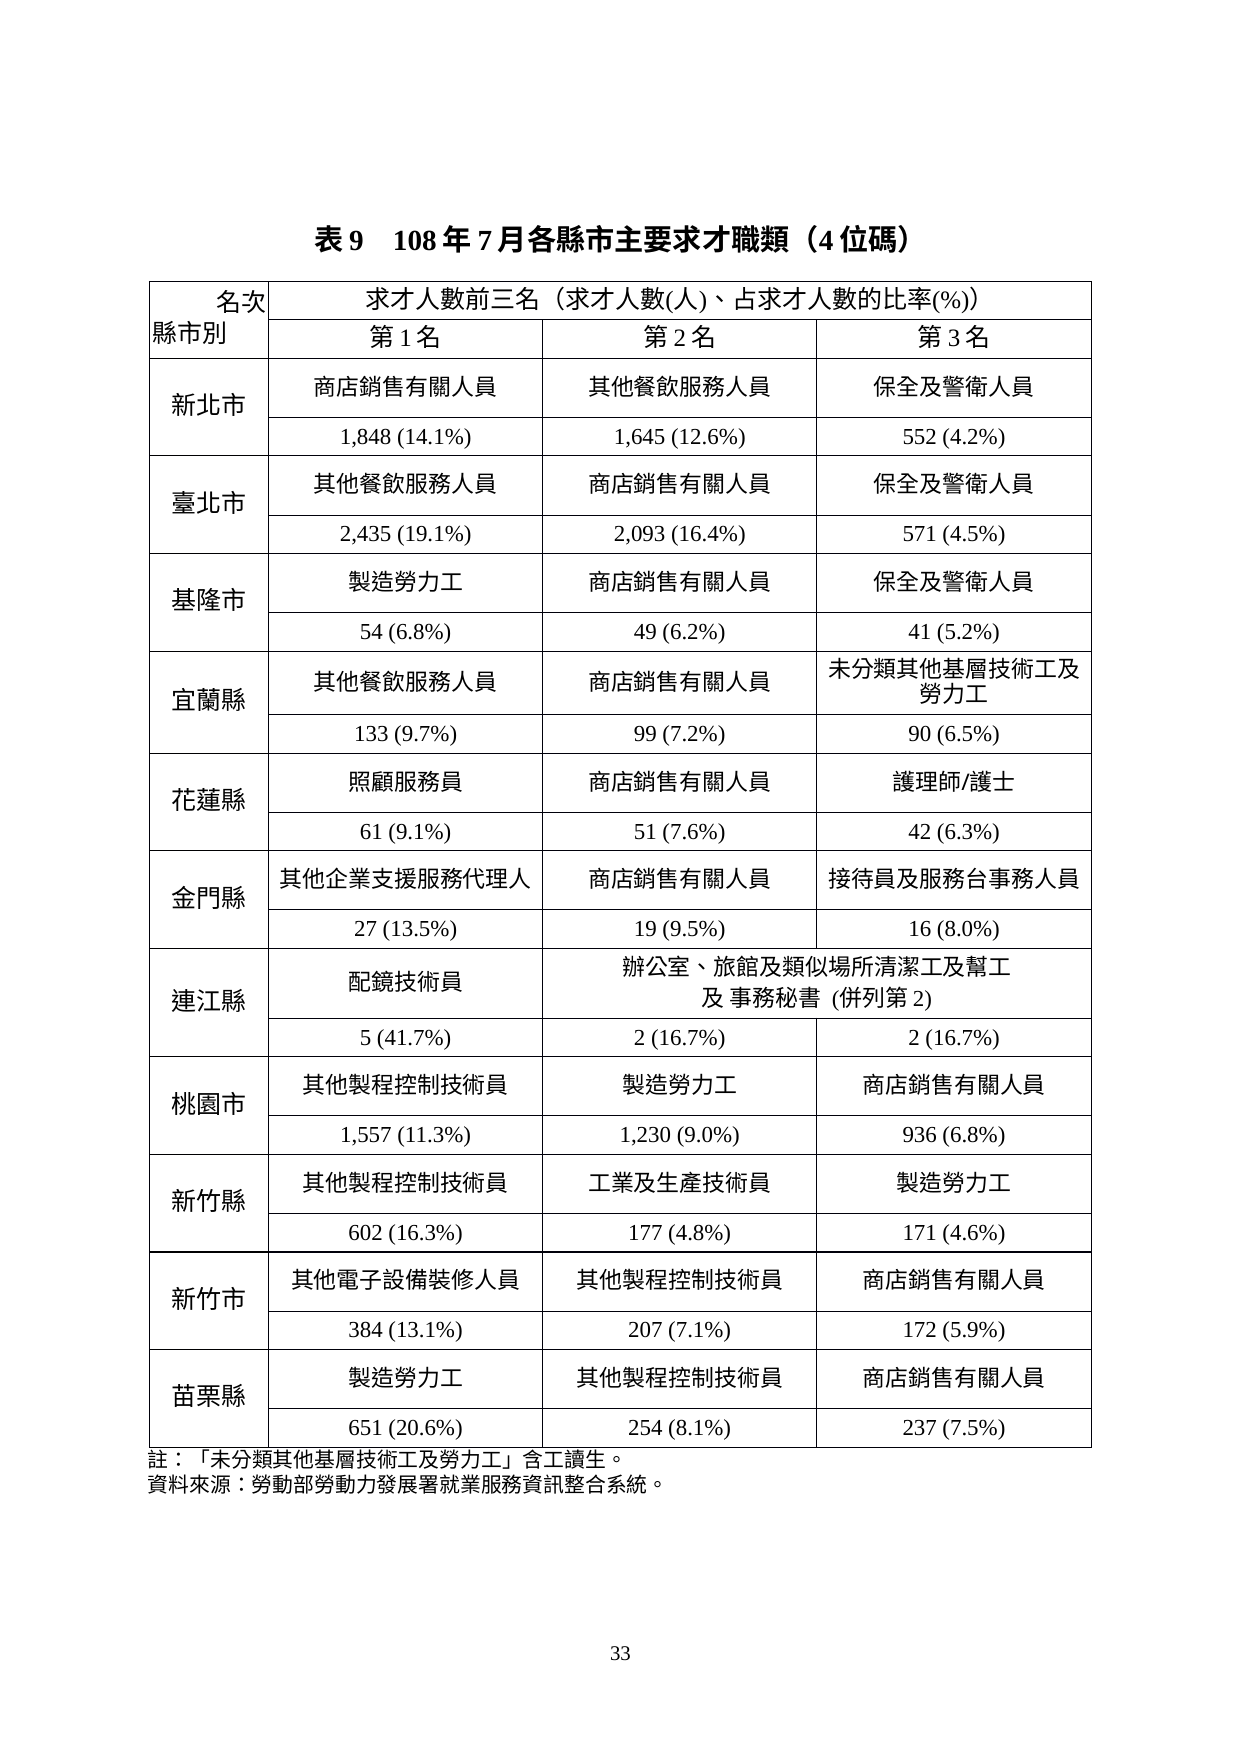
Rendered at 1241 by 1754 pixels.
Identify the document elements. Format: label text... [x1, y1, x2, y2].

table_cell 2 (16.7%) [817, 1019, 1091, 1056]
table_cell 54 (6.8%) [269, 613, 542, 651]
table_cell 保全及警衛人員 [817, 554, 1091, 612]
table_cell 133 (9.7%) [269, 715, 542, 753]
table_cell 接待員及服務台事務人員 [817, 851, 1091, 909]
table_cell 護理師/護士 [817, 754, 1091, 812]
table_cell 商店銷售有關人員 [817, 1253, 1091, 1311]
table_cell 2 (16.7%) [543, 1019, 816, 1056]
table_cell 辦公室、旅館及類似場所清潔工及幫工 及 事務秘書 (併列第2) [543, 949, 1091, 1018]
table_cell 苗栗縣 [150, 1350, 268, 1447]
table_cell 商店銷售有關人員 [543, 754, 816, 812]
table_cell 配鏡技術員 [269, 949, 542, 1018]
table_cell 桃園市 [150, 1057, 268, 1154]
table_cell 1,230 (9.0%) [543, 1116, 816, 1154]
table_cell 宜蘭縣 [150, 652, 268, 753]
table_cell 602 (16.3%) [269, 1214, 542, 1251]
table_cell 製造勞力工 [543, 1057, 816, 1115]
table_cell 其他製程控制技術員 [269, 1057, 542, 1115]
table_cell 16 (8.0%) [817, 910, 1091, 948]
table_cell 保全及警衛人員 [817, 456, 1091, 514]
table_cell 42 (6.3%) [817, 813, 1091, 850]
table_cell 1,557 (11.3%) [269, 1116, 542, 1154]
table_cell 171 (4.6%) [817, 1214, 1091, 1251]
table_cell 其他餐飲服務人員 [543, 359, 816, 417]
table_cell 49 (6.2%) [543, 613, 816, 651]
table_header 名次 縣市別 [150, 282, 268, 358]
table_cell 552 (4.2%) [817, 418, 1091, 455]
table_cell 商店銷售有關人員 [543, 652, 816, 714]
table_cell 商店銷售有關人員 [543, 554, 816, 612]
table_cell 製造勞力工 [269, 1350, 542, 1408]
table_cell 花蓮縣 [150, 754, 268, 850]
table_cell 其他製程控制技術員 [543, 1253, 816, 1311]
table_cell 製造勞力工 [269, 554, 542, 612]
table_cell 1,848 (14.1%) [269, 418, 542, 455]
table_cell 金門縣 [150, 851, 268, 948]
table_cell 未分類其他基層技術工及勞力工 [817, 652, 1091, 714]
table_cell 177 (4.8%) [543, 1214, 816, 1251]
table_cell 商店銷售有關人員 [269, 359, 542, 417]
table_cell 第1名 [269, 320, 542, 358]
table_cell 2,435 (19.1%) [269, 516, 542, 553]
text 表9 108年7月各縣市主要求才職類（4位碼） [177, 207, 1063, 261]
table_cell 第2名 [543, 320, 816, 358]
table_cell 其他製程控制技術員 [269, 1155, 542, 1213]
table_cell 51 (7.6%) [543, 813, 816, 850]
table_cell 936 (6.8%) [817, 1116, 1091, 1154]
table_cell 207 (7.1%) [543, 1312, 816, 1349]
table_cell 其他電子設備裝修人員 [269, 1253, 542, 1311]
table_cell 其他企業支援服務代理人 [269, 851, 542, 909]
table_header 求才人數前三名（求才人數(人)、占求才人數的比率(%)） [269, 282, 1091, 319]
table_cell 571 (4.5%) [817, 516, 1091, 553]
table_cell 172 (5.9%) [817, 1312, 1091, 1349]
table_cell 其他餐飲服務人員 [269, 456, 542, 514]
table_cell 其他製程控制技術員 [543, 1350, 816, 1408]
table_cell 237 (7.5%) [817, 1409, 1091, 1447]
table_cell 商店銷售有關人員 [817, 1057, 1091, 1115]
text 註：「未分類其他基層技術工及勞力工」含工讀生。 [148, 1448, 1063, 1473]
table_cell 連江縣 [150, 949, 268, 1056]
table_cell 臺北市 [150, 456, 268, 553]
table_cell 5 (41.7%) [269, 1019, 542, 1056]
table_cell 商店銷售有關人員 [543, 851, 816, 909]
table_cell 第3名 [817, 320, 1091, 358]
text 資料來源：勞動部勞動力發展署就業服務資訊整合系統。 [147, 1473, 1063, 1498]
table_cell 其他餐飲服務人員 [269, 652, 542, 714]
table_cell 新北市 [150, 359, 268, 455]
table_cell 1,645 (12.6%) [543, 418, 816, 455]
table_cell 90 (6.5%) [817, 715, 1091, 753]
table_cell 254 (8.1%) [543, 1409, 816, 1447]
table_cell 384 (13.1%) [269, 1312, 542, 1349]
table_cell 照顧服務員 [269, 754, 542, 812]
table_cell 製造勞力工 [817, 1155, 1091, 1213]
table_cell 2,093 (16.4%) [543, 516, 816, 553]
table_cell 19 (9.5%) [543, 910, 816, 948]
table_cell 61 (9.1%) [269, 813, 542, 850]
table_cell 651 (20.6%) [269, 1409, 542, 1447]
table_cell 商店銷售有關人員 [543, 456, 816, 514]
table_cell 保全及警衛人員 [817, 359, 1091, 417]
table_cell 新竹縣 [150, 1155, 268, 1251]
table_cell 41 (5.2%) [817, 613, 1091, 651]
table_cell 27 (13.5%) [269, 910, 542, 948]
table_cell 99 (7.2%) [543, 715, 816, 753]
table_cell 新竹市 [150, 1253, 268, 1349]
table_cell 工業及生產技術員 [543, 1155, 816, 1213]
table_cell 基隆市 [150, 554, 268, 651]
table_cell 商店銷售有關人員 [817, 1350, 1091, 1408]
